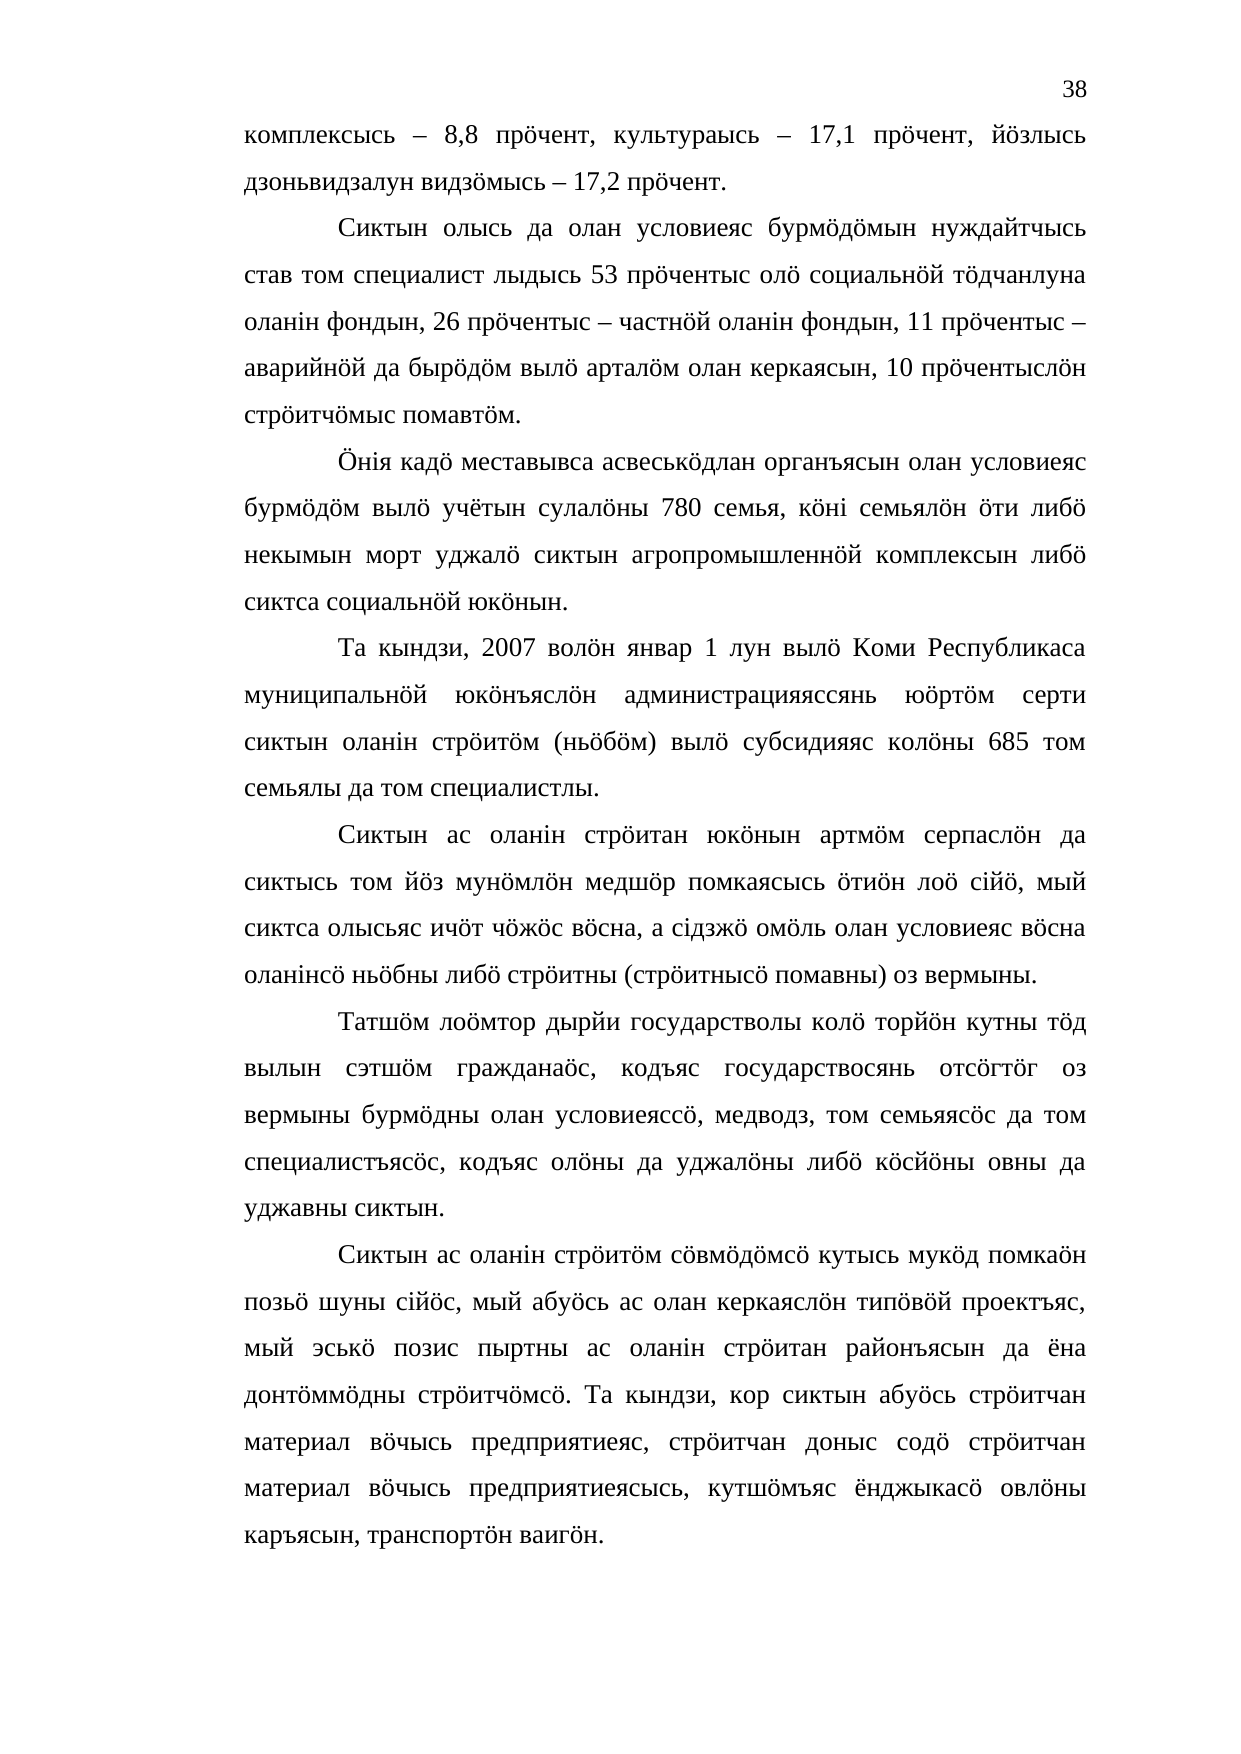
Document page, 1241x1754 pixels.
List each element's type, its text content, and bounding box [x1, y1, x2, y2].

text Öнія кадö меставывса асвеськöдлан органъясын олан условиеяс бурмöдöм вылö учётын сулалöны 780 семья, кöні семьялöн öти либö некымын морт уджалö сиктын агропромышленнöй комплексын либö сиктса социальнöй юкöнын. [244, 445, 1087, 616]
text Татшöм лоöмтор дырйи государстволы колö торйöн кутны тöд вылын сэтшöм гражданаöс, кодъяс государствосянь отсöгтöг оз вермыны бурмöдны олан условиеяссö, медводз, том семьяясöс да том специалистъясöс, кодъяс олöны да уджалöны либö кöсйöны овны да уджавны сиктын. [244, 1005, 1087, 1223]
text Сиктын олысь да олан условиеяс бурмöдöмын нуждайтчысь став том специалист лыдысь 53 прöчентыс олö социальнöй тöдчанлуна оланін фондын, 26 прöчентыс – частнöй оланін фондын, 11 прöчентыс – аварийнöй да бырöдöм вылö арталöм олан керкаясын, 10 прöчентыслöн стрöитчöмыс помавтöм. [244, 211, 1087, 429]
text Сиктын ас оланін стрöитöм сöвмöдöмсö кутысь мукöд помкаöн позьö шуны сійöс, мый абуöсь ас олан керкаяслöн типöвöй проектъяс, мый эськö позис пыртны ас оланін стрöитан районъясын да ёна донтöммöдны стрöитчöмсö. Та кындзи, кор сиктын абуöсь стрöитчан материал вöчысь предприятиеяс, стрöитчан доныс содö стрöитчан материал вöчысь предприятиеясысь, кутшöмъяс ёнджыкасö овлöны каръясын, транспортöн ваигöн. [244, 1238, 1087, 1549]
text комплексысь – 8,8 прöчент, культураысь – 17,1 прöчент, йöзлысь дзоньвидзалун видзöмысь – 17,2 прöчент. [244, 118, 1087, 196]
text Та кындзи, 2007 волöн январ 1 лун вылö Коми Республикаса муниципальнöй юкöнъяслöн администрацияяссянь юöртöм серти сиктын оланін стрöитöм (ньöбöм) вылö субсидияяс колöны 685 том семьялы да том специалистлы. [244, 631, 1087, 803]
text Сиктын ас оланін стрöитан юкöнын артмöм серпаслöн да сиктысь том йöз мунöмлöн медшöр помкаясысь öтиöн лоö сійö, мый сиктса олысьяс ичöт чöжöс вöсна, а сідзжö омöль олан условиеяс вöсна оланінсö ньöбны либö стрöитны (стрöитнысö помавны) оз вермыны. [244, 818, 1087, 989]
